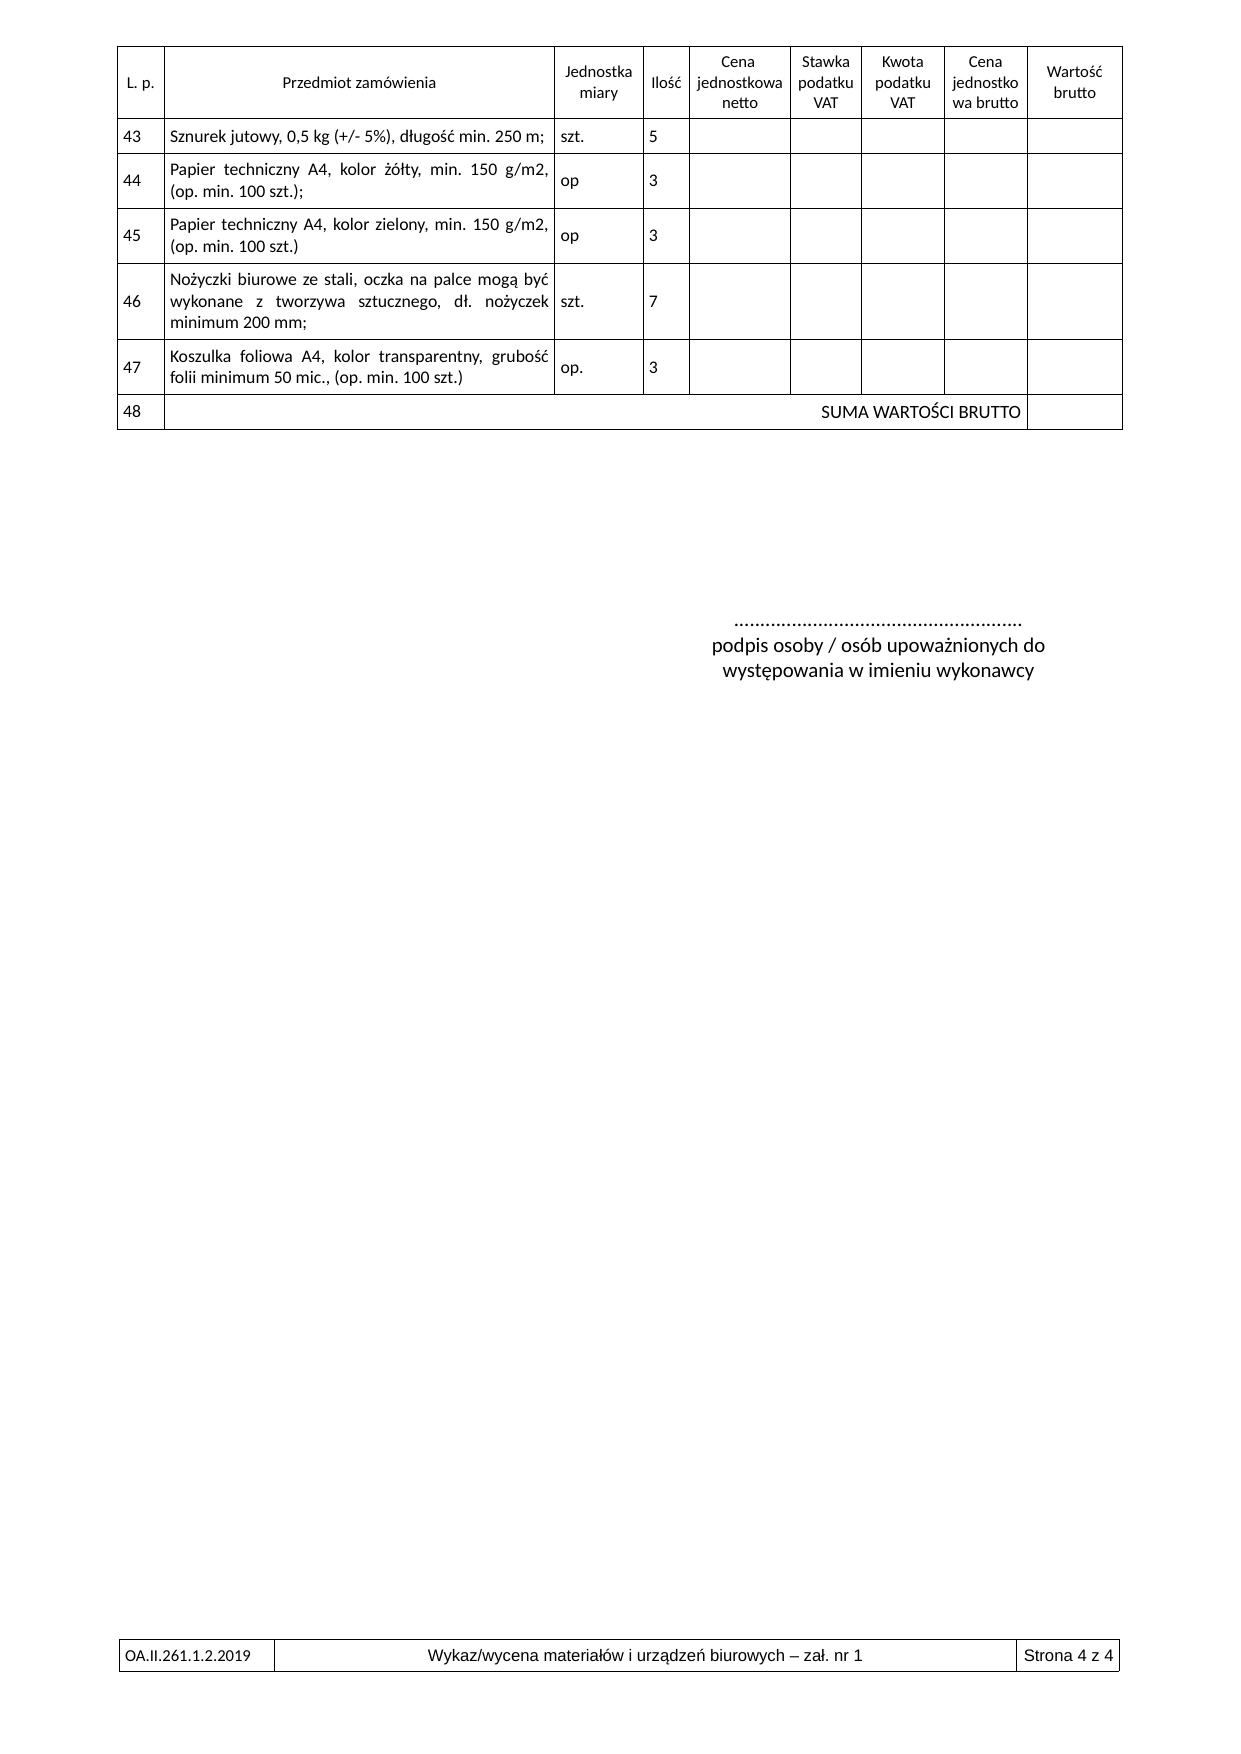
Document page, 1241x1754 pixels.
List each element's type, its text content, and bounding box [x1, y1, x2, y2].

table_cell [690, 154, 790, 208]
table_cell op [555, 154, 643, 208]
table_cell szt. [555, 119, 643, 153]
table_cell Papier techniczny A4, kolor żółty, min. 150 g/m2, (op. min. 100 szt.); [165, 154, 554, 208]
table_header Kwota podatku VAT [862, 47, 944, 118]
table_cell [945, 119, 1027, 153]
table_cell [862, 119, 944, 153]
table_cell [945, 154, 1027, 208]
table_cell [791, 209, 861, 262]
table_cell 5 [644, 119, 689, 153]
table_cell 3 [644, 209, 689, 262]
table_cell [1028, 264, 1122, 339]
table_cell [862, 340, 944, 394]
table_cell 47 [118, 340, 164, 394]
table_cell 46 [118, 264, 164, 339]
table_cell 48 [118, 395, 164, 428]
table_cell [862, 264, 944, 339]
table_cell [690, 119, 790, 153]
table_cell SUMA WARTOŚCI BRUTTO [165, 395, 1027, 428]
table_cell 3 [644, 154, 689, 208]
table_header Cena jednostkowa netto [690, 47, 790, 118]
table_cell [690, 340, 790, 394]
table_cell [1028, 340, 1122, 394]
table_cell op [555, 209, 643, 262]
text ....................................................... [561, 606, 1122, 632]
table_header Ilość [644, 47, 689, 118]
table_header Przedmiot zamówienia [165, 47, 554, 118]
table_cell 45 [118, 209, 164, 262]
table_cell [791, 119, 861, 153]
table_header Wartość brutto [1028, 47, 1122, 118]
table_cell [1028, 395, 1122, 428]
table_header Cena jednostkowa brutto [945, 47, 1027, 118]
text podpis osoby / osób upoważnionych do [561, 632, 1122, 657]
table_cell [945, 209, 1027, 262]
table_cell [690, 264, 790, 339]
table_cell [862, 154, 944, 208]
table_cell szt. [555, 264, 643, 339]
table_cell Koszulka foliowa A4, kolor transparentny, grubość folii minimum 50 mic., (op. min. 100 szt.) [165, 340, 554, 394]
table_cell [791, 340, 861, 394]
table_cell Nożyczki biurowe ze stali, oczka na palce mogą być wykonane z tworzywa sztucznego, dł. nożyczek minimum 200 mm; [165, 264, 554, 339]
table_cell [1028, 154, 1122, 208]
text występowania w imieniu wykonawcy [561, 657, 1122, 683]
table_cell Papier techniczny A4, kolor zielony, min. 150 g/m2, (op. min. 100 szt.) [165, 209, 554, 262]
table_cell 7 [644, 264, 689, 339]
table_cell 44 [118, 154, 164, 208]
table_cell 3 [644, 340, 689, 394]
table_cell [1028, 209, 1122, 262]
table_cell [862, 209, 944, 262]
table_cell [1028, 119, 1122, 153]
table_cell op. [555, 340, 643, 394]
table_cell [791, 264, 861, 339]
table_header L. p. [118, 47, 164, 118]
table_cell Sznurek jutowy, 0,5 kg (+/- 5%), długość min. 250 m; [165, 119, 554, 153]
table_cell [945, 340, 1027, 394]
table_cell [791, 154, 861, 208]
table_header Jednostka miary [555, 47, 643, 118]
table_cell 43 [118, 119, 164, 153]
table_cell [690, 209, 790, 262]
table_header Stawka podatku VAT [791, 47, 861, 118]
table_cell [945, 264, 1027, 339]
